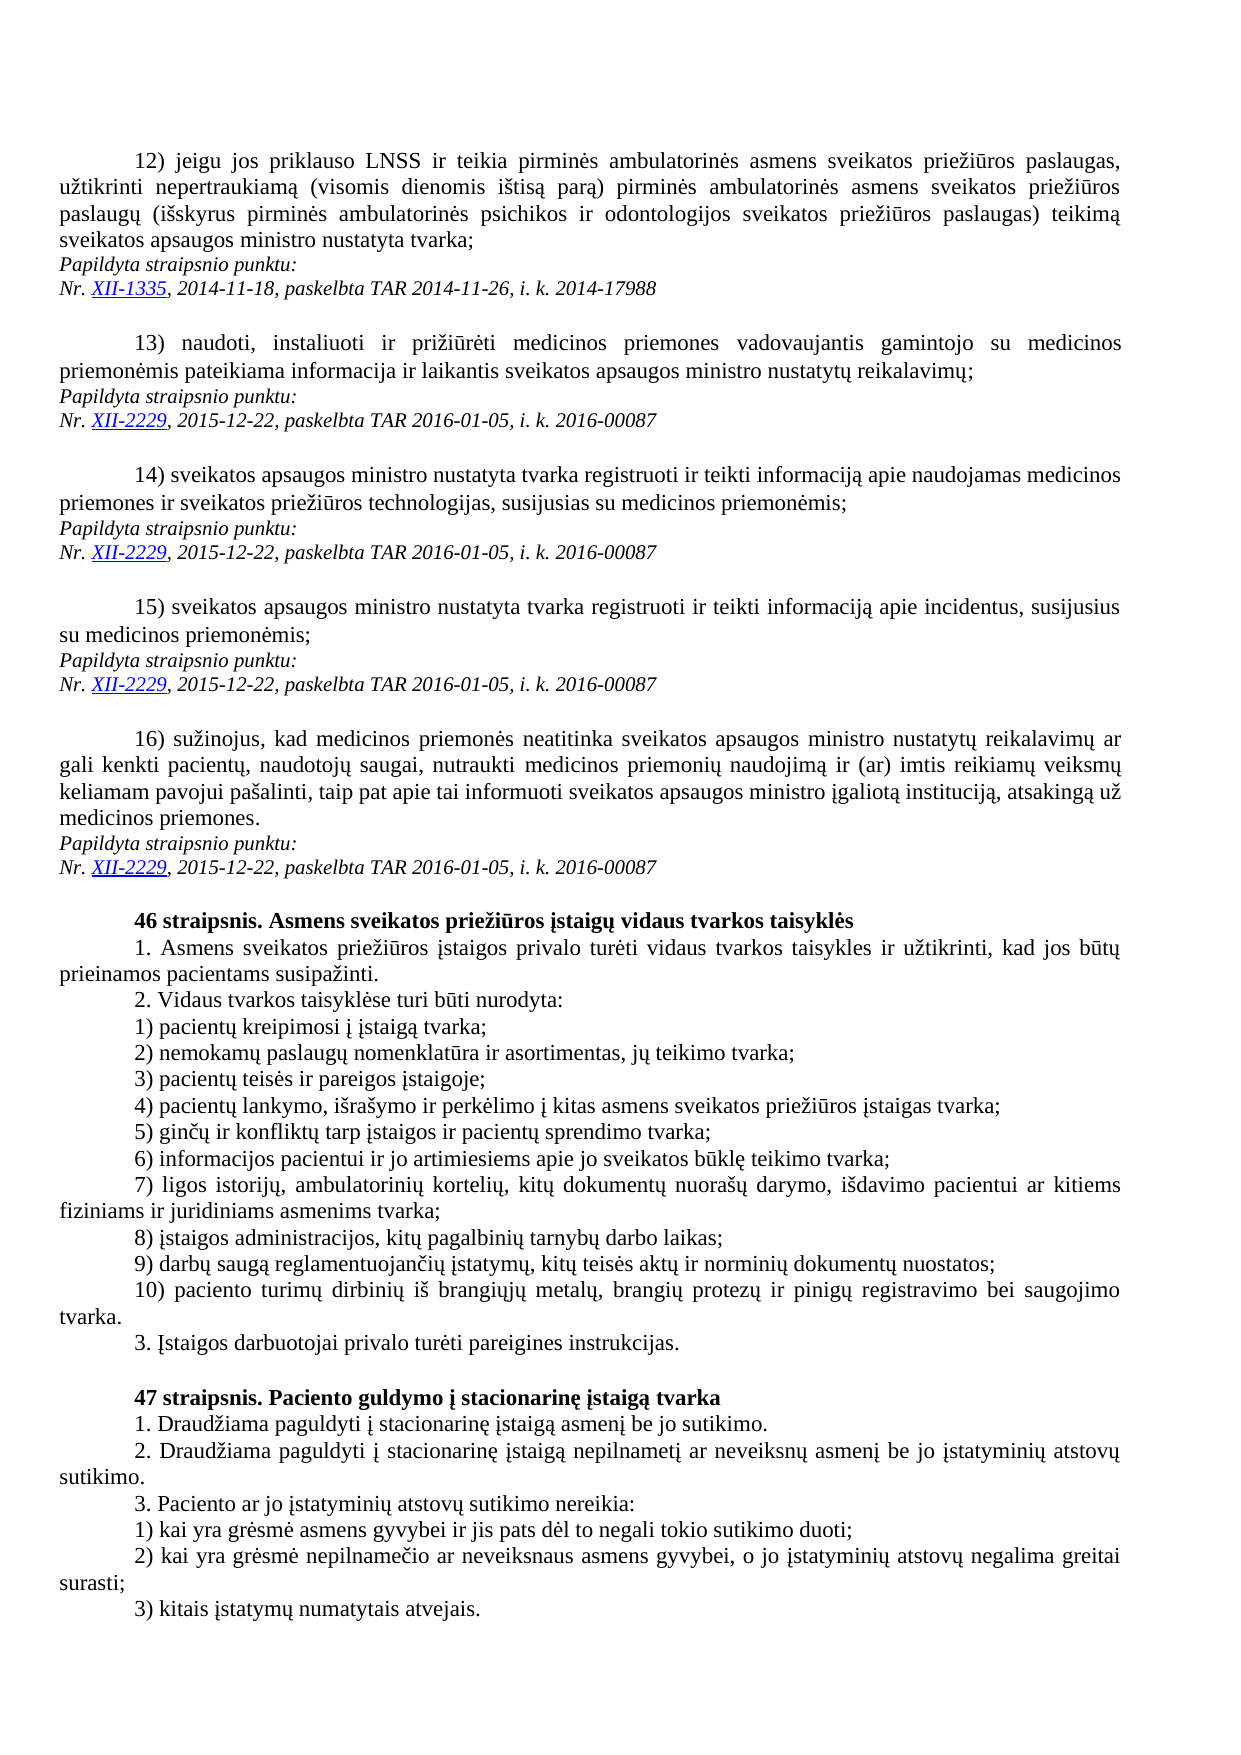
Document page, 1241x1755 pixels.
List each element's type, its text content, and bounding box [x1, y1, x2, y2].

text 46 straipsnis. Asmens sveikatos priežiūros įstaigų vidaus tvarkos taisyklės [59, 907, 1122, 934]
text 5) ginčų ir konfliktų tarp įstaigos ir pacientų sprendimo tvarka; [59, 1118, 1122, 1144]
text 10) paciento turimų dirbinių iš brangiųjų metalų, brangių protezų ir pinigų registravimo bei saugojimo tvarka. [59, 1276, 1122, 1329]
text 1) pacientų kreipimosi į įstaigą tvarka; [59, 1013, 1122, 1039]
text Nr. XII-1335, 2014-11-18, paskelbta TAR 2014-11-26, i. k. 2014-17988 [59, 276, 1122, 300]
text 2. Draudžiama paguldyti į stacionarinę įstaigą nepilnametį ar neveiksnų asmenį be jo įstatyminių atstovų sutikimo. [59, 1437, 1122, 1489]
text 16) sužinojus, kad medicinos priemonės neatitinka sveikatos apsaugos ministro nustatytų reikalavimų ar gali kenkti pacientų, naudotojų saugai, nutraukti medicinos priemonių naudojimą ir (ar) imtis reikiamų veiksmų keliamam pavojui pašalinti, taip pat apie tai informuoti sveikatos apsaugos ministro įgaliotą instituciją, atsakingą už medicinos priemones. [59, 725, 1122, 831]
text 15) sveikatos apsaugos ministro nustatyta tvarka registruoti ir teikti informaciją apie incidentus, susijusius su medicinos priemonėmis; [59, 593, 1122, 648]
text 3) pacientų teisės ir pareigos įstaigoje; [59, 1066, 1122, 1092]
text 8) įstaigos administracijos, kitų pagalbinių tarnybų darbo laikas; [59, 1224, 1122, 1250]
text Nr. XII-2229, 2015-12-22, paskelbta TAR 2016-01-05, i. k. 2016-00087 [59, 540, 1122, 564]
text 13) naudoti, instaliuoti ir prižiūrėti medicinos priemones vadovaujantis gamintojo su medicinos priemonėmis pateikiama informacija ir laikantis sveikatos apsaugos ministro nustatytų reikalavimų; [59, 329, 1122, 384]
text 2) nemokamų paslaugų nomenklatūra ir asortimentas, jų teikimo tvarka; [59, 1039, 1122, 1066]
text 6) informacijos pacientui ir jo artimiesiems apie jo sveikatos būklę teikimo tvarka; [59, 1144, 1122, 1171]
text 12) jeigu jos priklauso LNSS ir teikia pirminės ambulatorinės asmens sveikatos priežiūros paslaugas, užtikrinti nepertraukiamą (visomis dienomis ištisą parą) pirminės ambulatorinės asmens sveikatos priežiūros paslaugų (išskyrus pirminės ambulatorinės psichikos ir odontologijos sveikatos priežiūros paslaugas) teikimą sveikatos apsaugos ministro nustatyta tvarka; [59, 147, 1122, 252]
text Papildyta straipsnio punktu: [59, 648, 1122, 672]
text Papildyta straipsnio punktu: [59, 384, 1122, 408]
text 1) kai yra grėsmė asmens gyvybei ir jis pats dėl to negali tokio sutikimo duoti; [59, 1516, 1122, 1542]
text 9) darbų saugą reglamentuojančių įstatymų, kitų teisės aktų ir norminių dokumentų nuostatos; [59, 1250, 1122, 1276]
text Nr. XII-2229, 2015-12-22, paskelbta TAR 2016-01-05, i. k. 2016-00087 [59, 854, 1122, 879]
text Papildyta straipsnio punktu: [59, 831, 1122, 854]
text 1. Asmens sveikatos priežiūros įstaigos privalo turėti vidaus tvarkos taisykles ir užtikrinti, kad jos būtų prieinamos pacientams susipažinti. [59, 934, 1122, 986]
text 47 straipsnis. Paciento guldymo į stacionarinę įstaigą tvarka [59, 1384, 1122, 1411]
text 7) ligos istorijų, ambulatorinių kortelių, kitų dokumentų nuorašų darymo, išdavimo pacientui ar kitiems fiziniams ir juridiniams asmenims tvarka; [59, 1171, 1122, 1224]
text Nr. XII-2229, 2015-12-22, paskelbta TAR 2016-01-05, i. k. 2016-00087 [59, 408, 1122, 432]
text 3. Įstaigos darbuotojai privalo turėti pareigines instrukcijas. [59, 1329, 1122, 1355]
text 3. Paciento ar jo įstatyminių atstovų sutikimo nereikia: [59, 1489, 1122, 1516]
text 2. Vidaus tvarkos taisyklėse turi būti nurodyta: [59, 986, 1122, 1013]
text 4) pacientų lankymo, išrašymo ir perkėlimo į kitas asmens sveikatos priežiūros įstaigas tvarka; [59, 1092, 1122, 1118]
text Nr. XII-2229, 2015-12-22, paskelbta TAR 2016-01-05, i. k. 2016-00087 [59, 672, 1122, 696]
text Papildyta straipsnio punktu: [59, 516, 1122, 540]
text Papildyta straipsnio punktu: [59, 252, 1122, 276]
text 2) kai yra grėsmė nepilnamečio ar neveiksnaus asmens gyvybei, o jo įstatyminių atstovų negalima greitai surasti; [59, 1542, 1122, 1595]
text 3) kitais įstatymų numatytais atvejais. [59, 1595, 1122, 1621]
text 1. Draudžiama paguldyti į stacionarinę įstaigą asmenį be jo sutikimo. [59, 1411, 1122, 1437]
text 14) sveikatos apsaugos ministro nustatyta tvarka registruoti ir teikti informaciją apie naudojamas medicinos priemones ir sveikatos priežiūros technologijas, susijusias su medicinos priemonėmis; [59, 461, 1122, 516]
